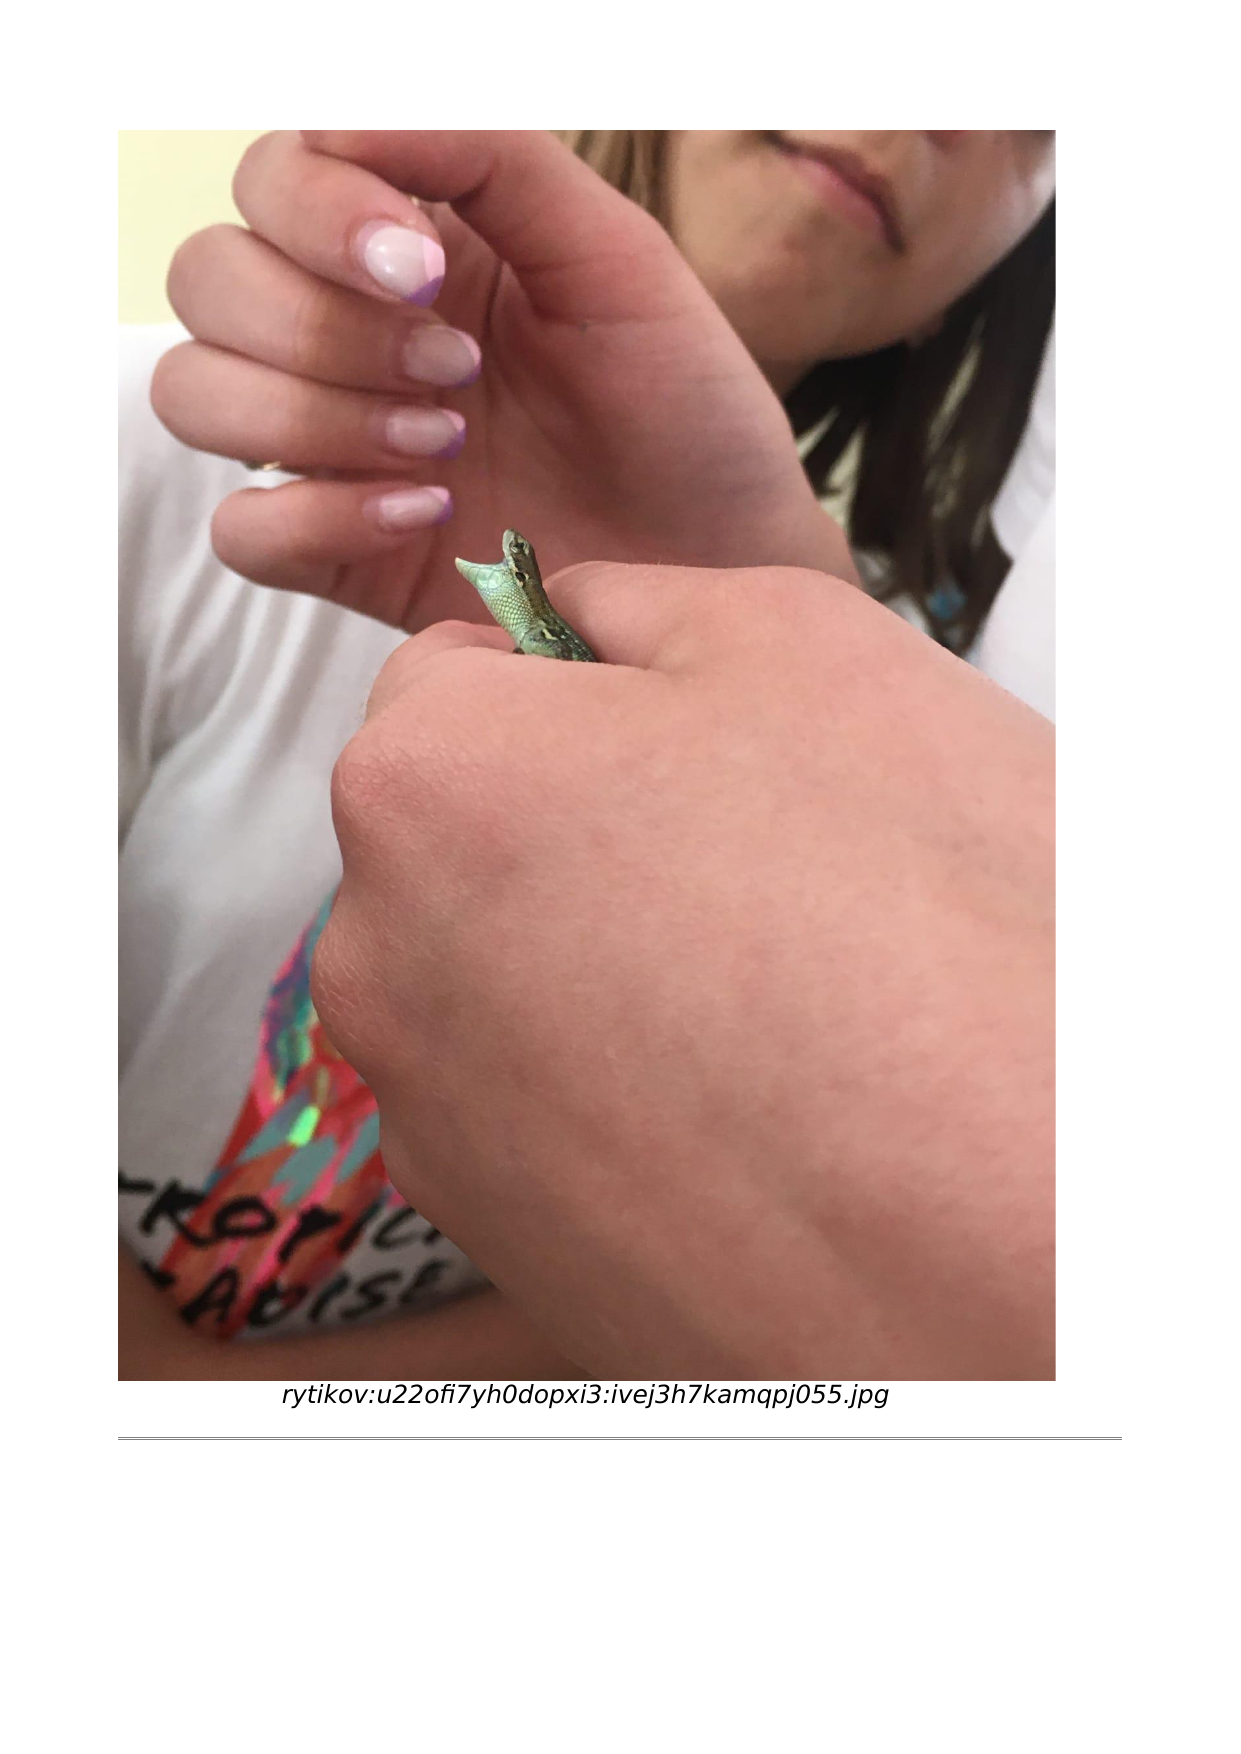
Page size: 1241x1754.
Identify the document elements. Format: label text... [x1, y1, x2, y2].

text rytikov:u22ofi7yh0dopxi3:ivej3h7kamqpj055.jpg [118, 1381, 1056, 1410]
picture [118, 130, 1056, 1381]
